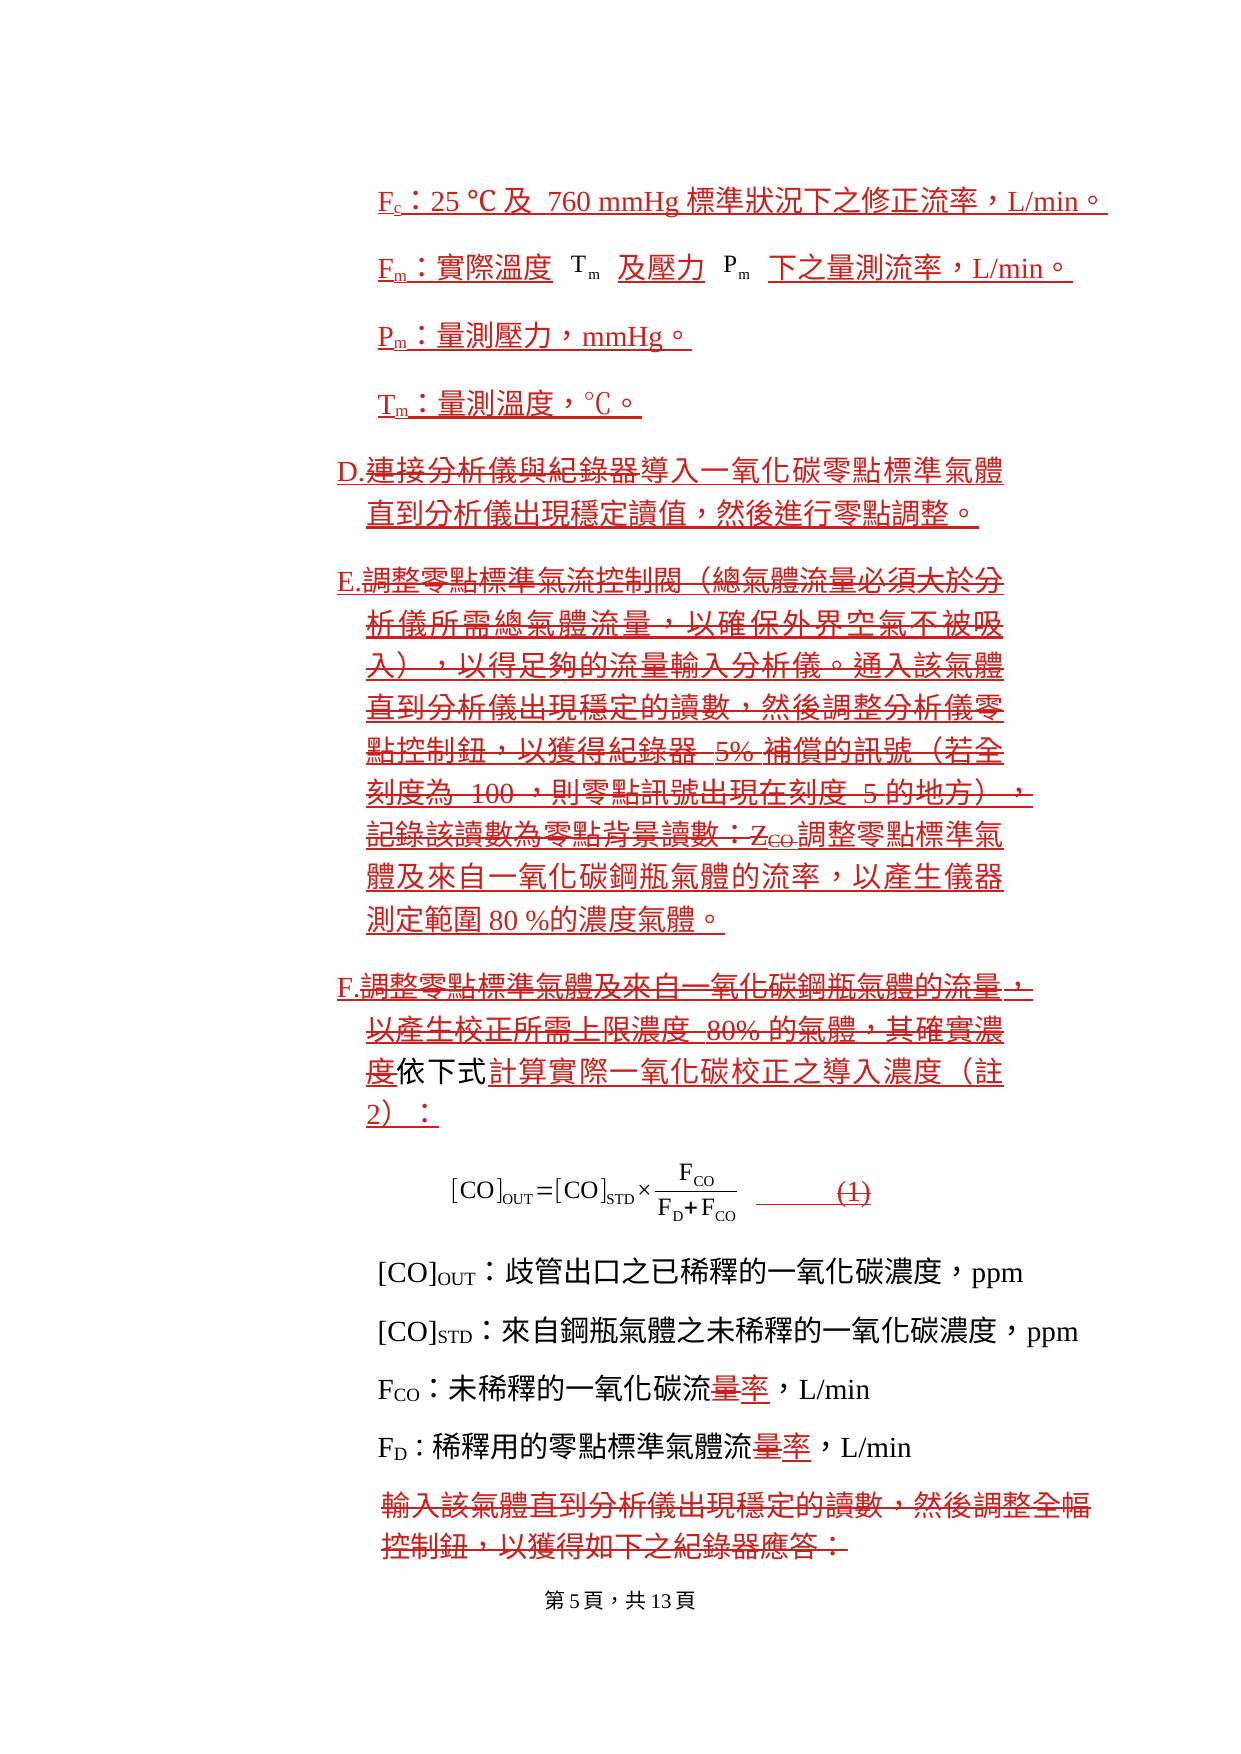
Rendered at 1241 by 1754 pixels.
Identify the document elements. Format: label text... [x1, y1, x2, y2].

text 輸入該氣體直到分析儀出現穩定的讀數，然後調整全幅控制鈕，以獲得如下之紀錄器應答： [381, 1483, 1092, 1566]
text [CO]OUT：歧管出口之已稀釋的一氧化碳濃度，ppm [377, 1249, 1147, 1291]
text FD：稀釋用的零點標準氣體流量率，L/min [377, 1424, 1147, 1466]
text Pm：量測壓力，mmHg。 [377, 313, 1147, 355]
text D.連接分析儀與紀錄器導入一氧化碳零點標準氣體 [337, 448, 1004, 484]
text E.調整零點標準氣流控制閥（總氣體流量必須大於分析儀所需總氣體流量，以確保外界空氣不被吸入），以得足夠的流量輸入分析儀。通入該氣體直到分析儀出現穩定的讀數，然後調整分析儀零點控制鈕，以獲得紀錄器 5% 補償的訊號（若全刻度為 100 ，則零點訊號出現在刻度 5 的地方），記錄該讀數為零點背景讀數：ZCO調整零點標準氣體及來自一氧化碳鋼瓶氣體的流率，以產生儀器測定範圍80 %的濃度氣體。 [399, 670, 1004, 679]
text FCO：未稀釋的一氧化碳流量率，L/min [377, 1366, 1147, 1408]
text F.調整零點標準氣體及來自一氧化碳鋼瓶氣體的流量，以產生校正所需上限濃度 80% 的氣體，其確實濃度依下式計算實際一氧化碳校正之導入濃度（註2）： [337, 964, 1004, 1133]
text Fc：25 ℃ 及 760 mmHg 標準狀況下之修正流率，L/min。 [377, 177, 1147, 219]
text [CO]STD：來自鋼瓶氣體之未稀釋的一氧化碳濃度，ppm [377, 1308, 1147, 1349]
text (1) [331, 1158, 1092, 1224]
text 直到分析儀出現穩定讀值，然後進行零點調整。 [337, 485, 1004, 533]
text Tm：量測溫度，℃。 [377, 380, 1147, 423]
text E.調整零點標準氣流控制閥（總氣體流量必須大於分析儀所需總氣體流量，以確保外界空氣不被吸入），以得足夠的流量輸入分析儀。通入該氣體直到分析儀出現穩定的讀數，然後調整分析儀零點控制鈕，以獲得紀錄器 5% 補償的訊號（若全刻度為 100 ，則零點訊號出現在刻度 5 的地方），記錄該讀數為零點背景讀數：ZCO調整零點標準氣體及來自一氧化碳鋼瓶氣體的流率，以產生儀器測定範圍80 %的濃度氣體。 [337, 595, 1004, 939]
text E.調整零點標準氣流控制閥（總氣體流量必須大於分析儀所需總氣體流量，以確保外界空氣不被吸入），以得足夠的流量輸入分析儀。通入該氣體直到分析儀出現穩定的讀數，然後調整分析儀零點控制鈕，以獲得紀錄器 5% 補償的訊號（若全刻度為 100 ，則零點訊號出現在刻度 5 的地方），記錄該讀數為零點背景讀數：ZCO調整零點標準氣體及來自一氧化碳鋼瓶氣體的流率，以產生儀器測定範圍80 %的濃度氣體。 [337, 558, 1004, 594]
text Fm：實際溫度及壓力下之量測流率，L/min。 [377, 245, 1147, 287]
